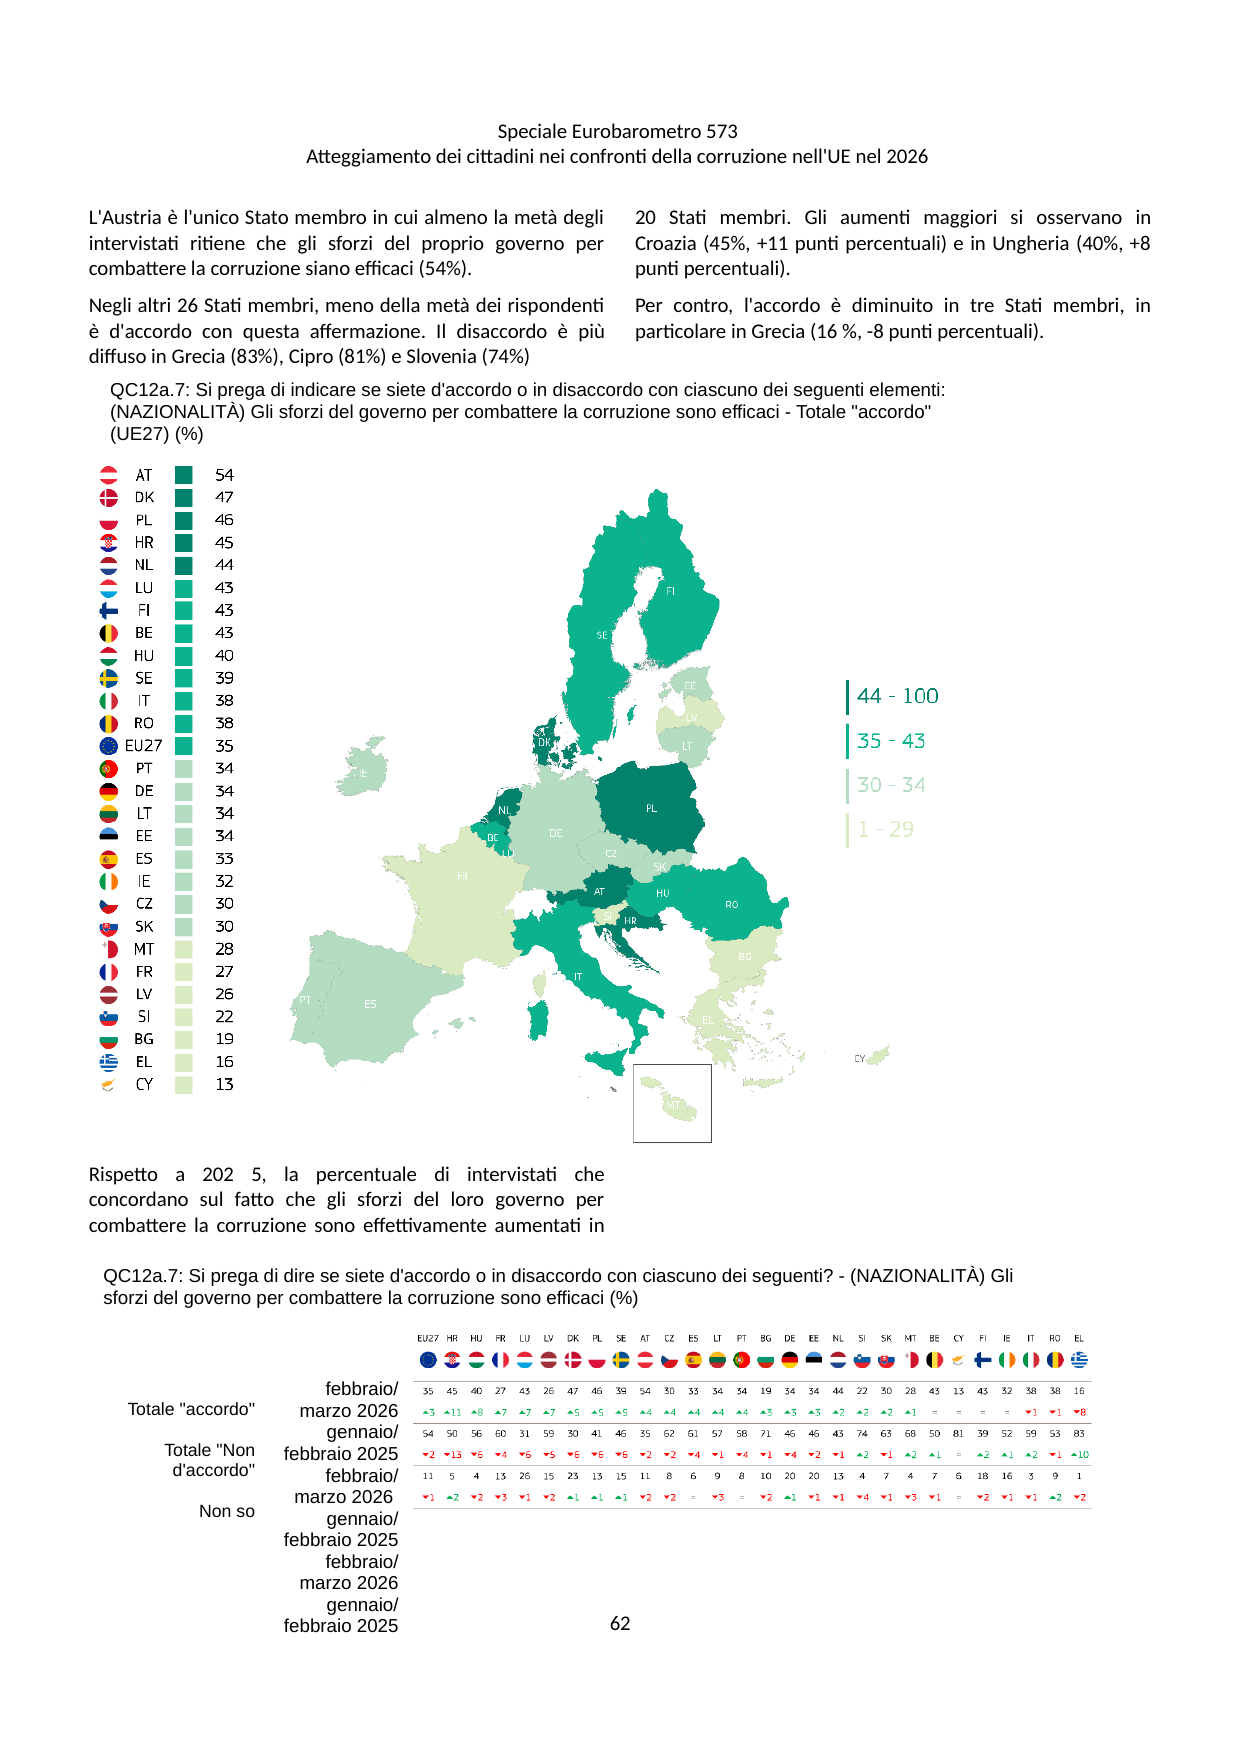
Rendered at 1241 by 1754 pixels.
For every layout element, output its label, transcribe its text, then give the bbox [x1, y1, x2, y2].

text L'Austria è l'unico Stato membro in cui almeno la metà degli intervistati ritiene che gli sforzi del proprio governo per combattere la corruzione siano efficaci (54%). [88, 204, 605, 281]
text Rispetto a 202 5, la percentuale di intervistati che concordano sul fatto che gli sforzi del loro governo per combattere la corruzione sono effettivamente aumentati in 20 Stati membri. Gli aumenti maggiori si osservano in Croazia (45%, +11 punti percentuali) e in Ungheria (40%, +8 punti percentuali). [88, 381, 605, 448]
text Rispetto a 202 5, la percentuale di intervistati che concordano sul fatto che gli sforzi del loro governo per combattere la corruzione sono effettivamente aumentati in 20 Stati membri. Gli aumenti maggiori si osservano in Croazia (45%, +11 punti percentuali) e in Ungheria (40%, +8 punti percentuali). [635, 204, 1152, 281]
picture [88, 448, 958, 1161]
text Negli altri 26 Stati membri, meno della metà dei rispondenti è d'accordo con questa affermazione. Il disaccordo è più diffuso in Grecia (83%), Cipro (81%) e Slovenia (74%) [88, 292, 605, 369]
text Per contro, l'accordo è diminuito in tre Stati membri, in particolare in Grecia (16 %, -8 punti percentuali). [635, 292, 1152, 343]
text Rispetto a 202 5, la percentuale di intervistati che concordano sul fatto che gli sforzi del loro governo per combattere la corruzione sono effettivamente aumentati in 20 Stati membri. Gli aumenti maggiori si osservano in Croazia (45%, +11 punti percentuali) e in Ungheria (40%, +8 punti percentuali). [88, 1161, 605, 1237]
picture [413, 1326, 1093, 1515]
